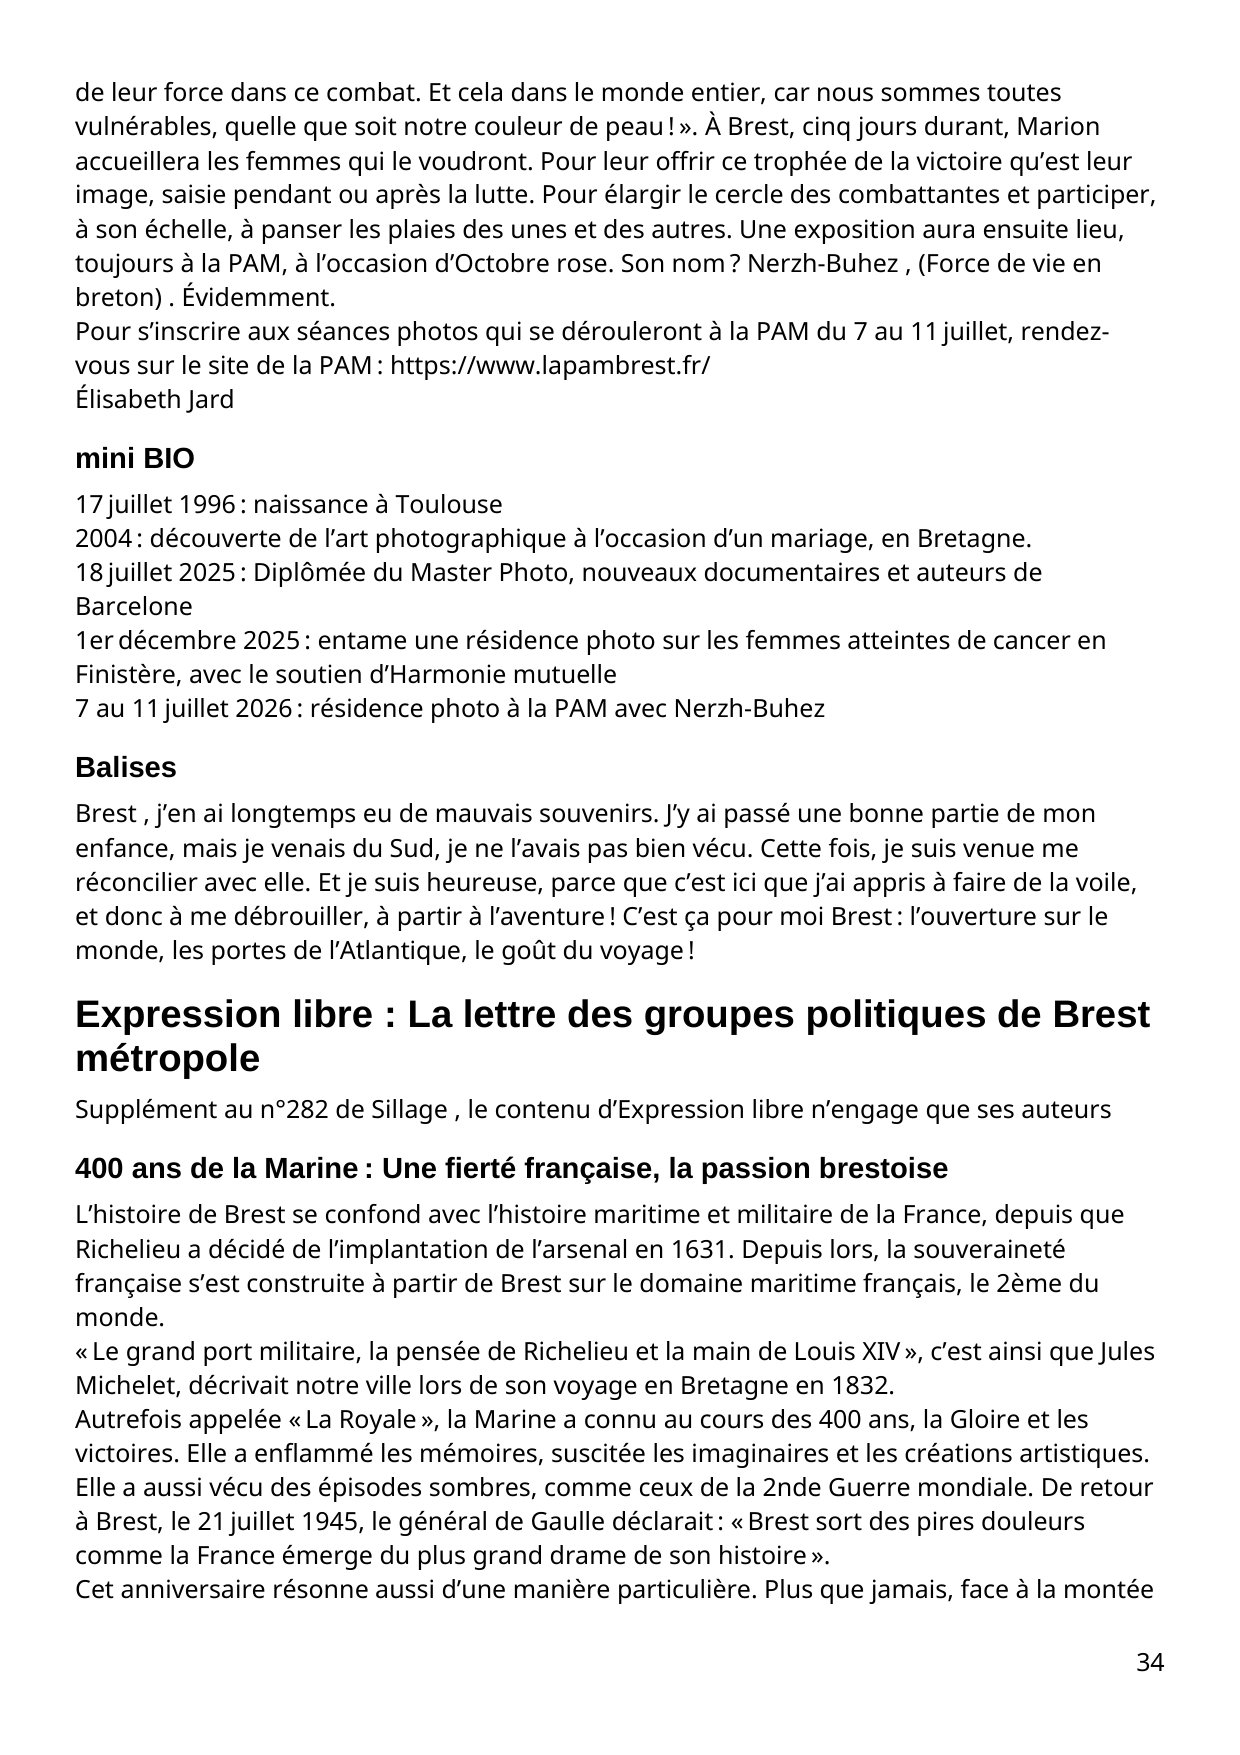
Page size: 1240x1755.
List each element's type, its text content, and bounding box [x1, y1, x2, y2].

subtitle Expression libre : La lettre des groupes politiques de Brest métropole [75, 991, 1164, 1079]
text Supplément au n°282 de Sillage , le contenu d’Expression libre n’engage que ses auteurs [75, 1092, 1164, 1126]
subtitle mini BIO [75, 441, 1164, 474]
subtitle Balises [75, 750, 1164, 784]
text 2004 : découverte de l’art photographique à l’occasion d’un mariage, en Bretagne. [75, 521, 1164, 555]
text 1er décembre 2025 : entame une résidence photo sur les femmes atteintes de cancer en Finistère, avec le soutien d’Harmonie mutuelle [75, 623, 1164, 691]
text Cet anniversaire résonne aussi d’une manière particulière. Plus que jamais, face à la montée [75, 1572, 1164, 1606]
text L’histoire de Brest se confond avec l’histoire maritime et militaire de la France, depuis que Richelieu a décidé de l’implantation de l’arsenal en 1631. Depuis lors, la souveraineté française s’est construite à partir de Brest sur le domaine maritime français, le 2ème du monde. [75, 1197, 1164, 1333]
text 17 juillet 1996 : naissance à Toulouse [75, 487, 1164, 521]
text Elle a aussi vécu des épisodes sombres, comme ceux de la 2nde Guerre mondiale. De retour à Brest, le 21 juillet 1945, le général de Gaulle déclarait : « Brest sort des pires douleurs comme la France émerge du plus grand drame de son histoire ». [75, 1470, 1164, 1572]
subtitle 400 ans de la Marine : Une fierté française, la passion brestoise [75, 1151, 1164, 1185]
text Pour s’inscrire aux séances photos qui se dérouleront à la PAM du 7 au 11 juillet, rendez-vous sur le site de la PAM : https://www.lapambrest.fr/ [75, 313, 1164, 382]
text « Le grand port militaire, la pensée de Richelieu et la main de Louis XIV », c’est ainsi que Jules Michelet, décrivait notre ville lors de son voyage en Bretagne en 1832. [75, 1333, 1164, 1402]
text Élisabeth Jard [75, 382, 1164, 416]
text de leur force dans ce combat. Et cela dans le monde entier, car nous sommes toutes vulnérables, quelle que soit notre couleur de peau ! ». À Brest, cinq jours durant, Marion accueillera les femmes qui le voudront. Pour leur offrir ce trophée de la victoire qu’est leur image, saisie pendant ou après la lutte. Pour élargir le cercle des combattantes et participer, à son échelle, à panser les plaies des unes et des autres. Une exposition aura ensuite lieu, toujours à la PAM, à l’occasion d’Octobre rose. Son nom ? Nerzh-Buhez , (Force de vie en breton) . Évidemment. [75, 75, 1164, 313]
text 7 au 11 juillet 2026 : résidence photo à la PAM avec Nerzh-Buhez [75, 691, 1164, 725]
text Autrefois appelée « La Royale », la Marine a connu au cours des 400 ans, la Gloire et les victoires. Elle a enflammé les mémoires, suscitée les imaginaires et les créations artistiques. [75, 1402, 1164, 1470]
text 18 juillet 2025 : Diplômée du Master Photo, nouveaux documentaires et auteurs de Barcelone [75, 555, 1164, 623]
text Brest , j’en ai longtemps eu de mauvais souvenirs. J’y ai passé une bonne partie de mon enfance, mais je venais du Sud, je ne l’avais pas bien vécu. Cette fois, je suis venue me réconcilier avec elle. Et je suis heureuse, parce que c’est ici que j’ai appris à faire de la voile, et donc à me débrouiller, à partir à l’aventure ! C’est ça pour moi Brest : l’ouverture sur le monde, les portes de l’Atlantique, le goût du voyage ! [75, 796, 1164, 966]
